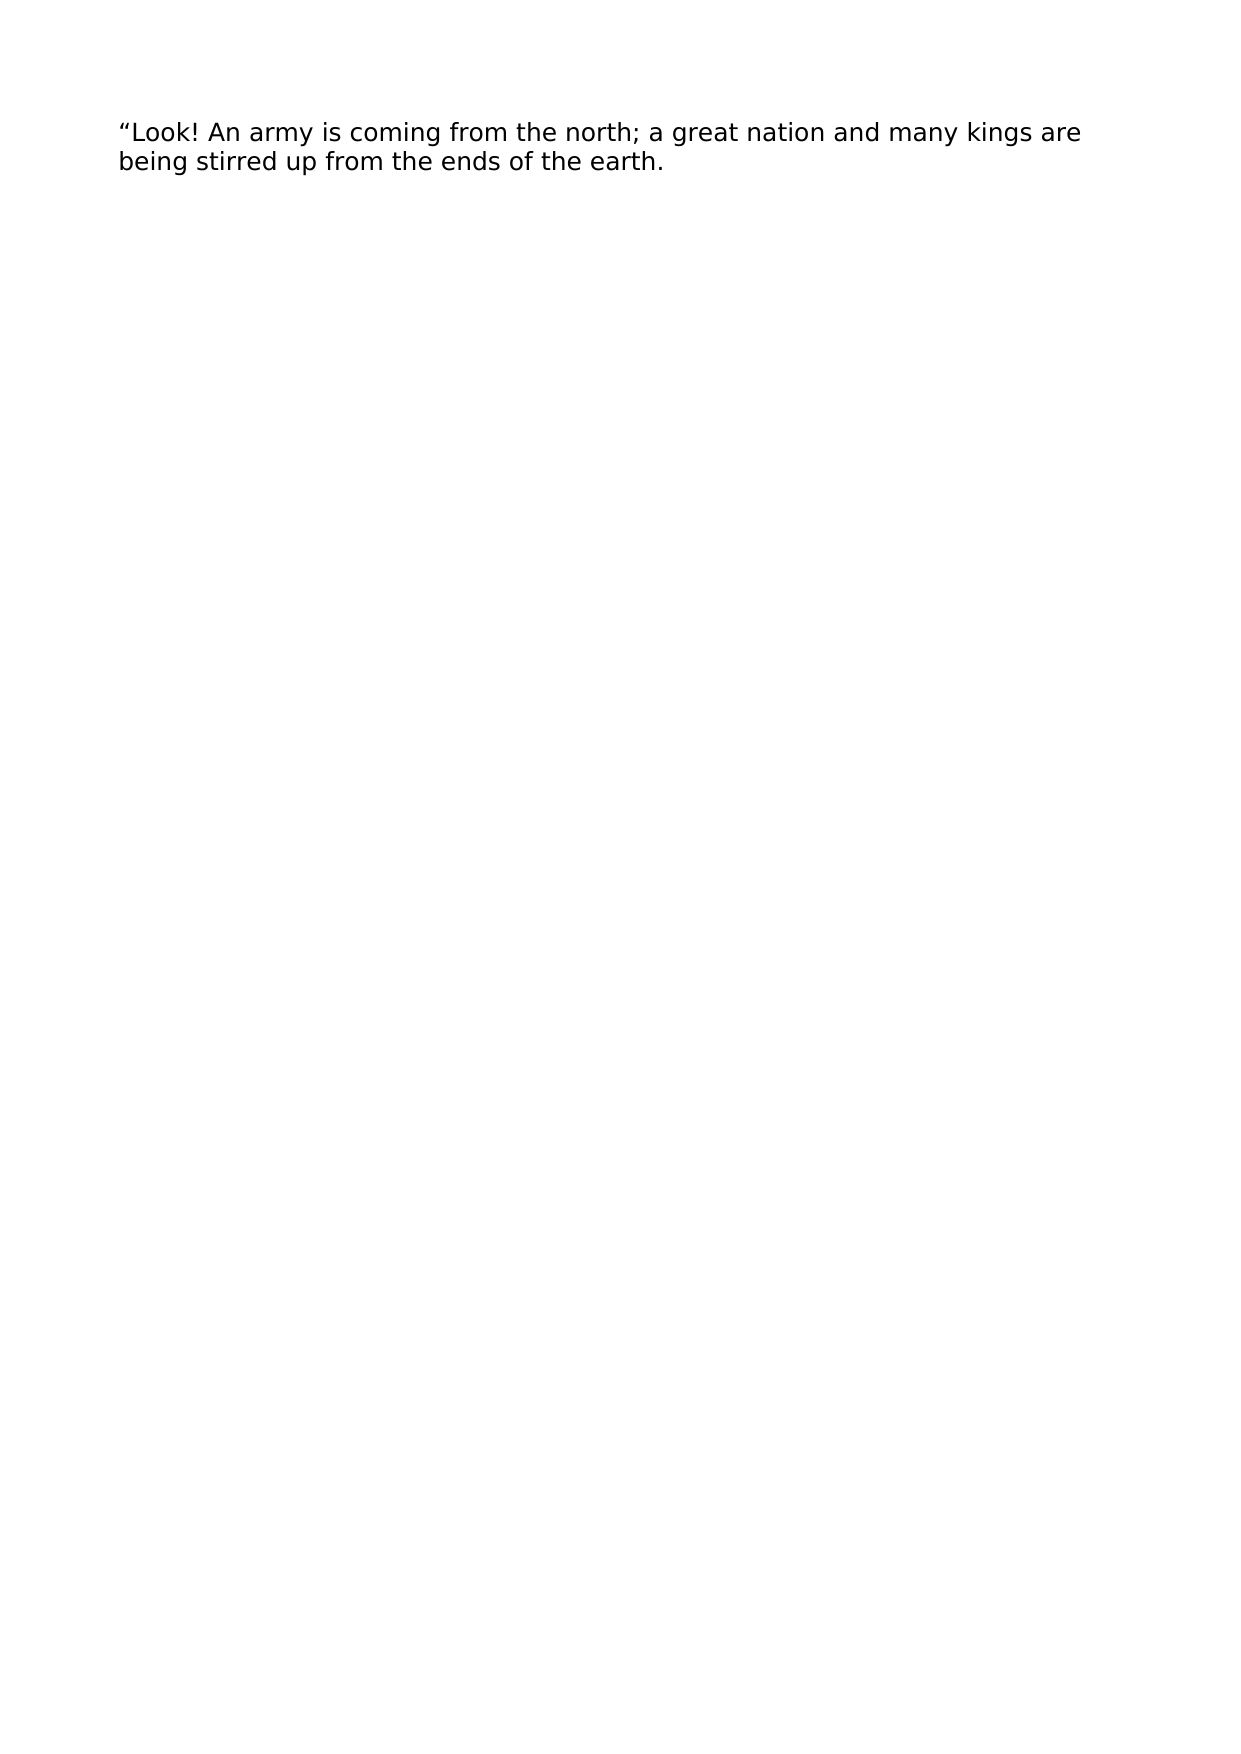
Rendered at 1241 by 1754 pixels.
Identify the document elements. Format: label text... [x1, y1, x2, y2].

text “Look! An army is coming from the north; a great nation and many kings are being stirred up from the ends of the earth. [118, 118, 1122, 176]
